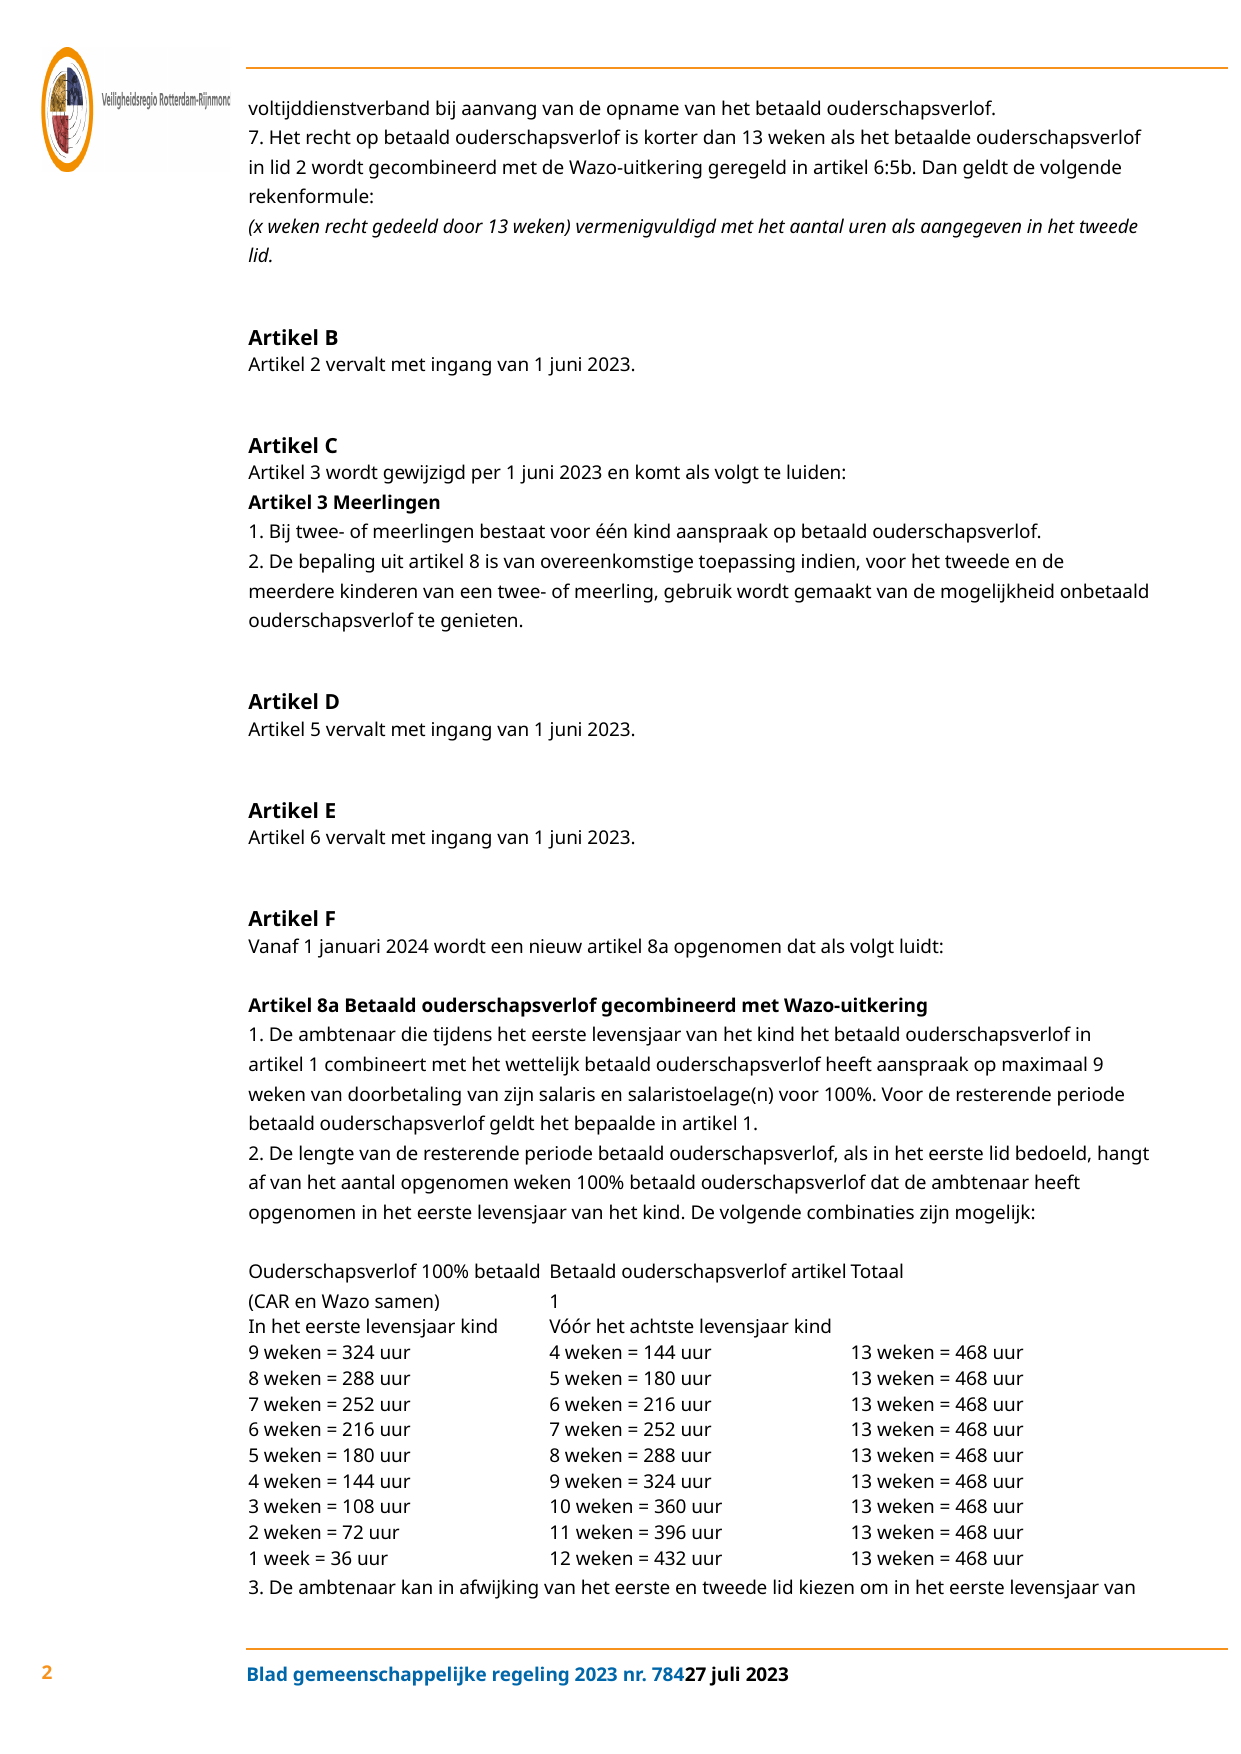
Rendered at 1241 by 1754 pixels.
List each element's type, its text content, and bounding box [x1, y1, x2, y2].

table_cell 13 weken = 468 uur [850, 1468, 1152, 1494]
table_cell 13 weken = 468 uur [850, 1365, 1152, 1391]
text (x weken recht gedeeld door 13 weken) vermenigvuldigd met het aantal uren als aangegeven in het tweede lid. [248, 213, 1152, 268]
table_header Betaald ouderschapsverlof artikel 1 [549, 1258, 850, 1314]
text Artikel C [248, 431, 1152, 459]
text Artikel 3 wordt gewijzigd per 1 juni 2023 en komt als volgt te luiden: [248, 459, 1152, 485]
table_cell 13 weken = 468 uur [850, 1391, 1152, 1417]
table_cell 9 weken = 324 uur [248, 1339, 549, 1365]
text 3. De ambtenaar kan in afwijking van het eerste en tweede lid kiezen om in het eerste levensjaar van [248, 1574, 1152, 1600]
table_cell 4 weken = 144 uur [549, 1339, 850, 1365]
table_cell [850, 1314, 1152, 1339]
text Artikel 2 vervalt met ingang van 1 juni 2023. [248, 351, 1152, 377]
table_cell 4 weken = 144 uur [248, 1468, 549, 1494]
table_cell 13 weken = 468 uur [850, 1520, 1152, 1545]
table_header Totaal [850, 1258, 1152, 1314]
table_cell 1 week = 36 uur [248, 1545, 549, 1571]
text Artikel B [248, 323, 1152, 351]
table_cell 13 weken = 468 uur [850, 1339, 1152, 1365]
text Vanaf 1 januari 2024 wordt een nieuw artikel 8a opgenomen dat als volgt luidt: [248, 933, 1152, 958]
table_cell 2 weken = 72 uur [248, 1520, 549, 1545]
table_cell 13 weken = 468 uur [850, 1494, 1152, 1519]
table_cell 13 weken = 468 uur [850, 1545, 1152, 1571]
table_cell 7 weken = 252 uur [549, 1417, 850, 1442]
text 1. Bij twee- of meerlingen bestaat voor één kind aanspraak op betaald ouderschapsverlof. [248, 519, 1152, 544]
text 2. De lengte van de resterende periode betaald ouderschapsverlof, als in het eerste lid bedoeld, hangt af van het aantal opgenomen weken 100% betaald ouderschapsverlof dat de ambtenaar heeft opgenomen in het eerste levensjaar van het kind. De volgende combinaties zijn mogelijk: [248, 1140, 1152, 1225]
table_cell 12 weken = 432 uur [549, 1545, 850, 1571]
table_cell 7 weken = 252 uur [248, 1391, 549, 1417]
text 1. De ambtenaar die tijdens het eerste levensjaar van het kind het betaald ouderschapsverlof in artikel 1 combineert met het wettelijk betaald ouderschapsverlof heeft aanspraak op maximaal 9 weken van doorbetaling van zijn salaris en salaristoelage(n) voor 100%. Voor de resterende periode betaald ouderschapsverlof geldt het bepaalde in artikel 1. [248, 1022, 1152, 1136]
table_cell 8 weken = 288 uur [549, 1442, 850, 1468]
table_cell 13 weken = 468 uur [850, 1417, 1152, 1442]
table_cell Vóór het achtste levensjaar kind [549, 1314, 850, 1339]
table_cell 5 weken = 180 uur [248, 1442, 549, 1468]
table_cell 8 weken = 288 uur [248, 1365, 549, 1391]
text Artikel 6 vervalt met ingang van 1 juni 2023. [248, 824, 1152, 850]
text Artikel F [248, 904, 1152, 933]
text Artikel D [248, 687, 1152, 716]
table_cell 3 weken = 108 uur [248, 1494, 549, 1519]
table_cell 9 weken = 324 uur [549, 1468, 850, 1494]
text Artikel 3 Meerlingen [248, 489, 1152, 515]
table_cell In het eerste levensjaar kind [248, 1314, 549, 1339]
text Artikel 8a Betaald ouderschapsverlof gecombineerd met Wazo-uitkering [248, 992, 1152, 1018]
table_cell 5 weken = 180 uur [549, 1365, 850, 1391]
table_cell 13 weken = 468 uur [850, 1442, 1152, 1468]
table_cell 6 weken = 216 uur [549, 1391, 850, 1417]
text 2. De bepaling uit artikel 8 is van overeenkomstige toepassing indien, voor het tweede en de meerdere kinderen van een twee- of meerling, gebruik wordt gemaakt van de mogelijkheid onbetaald ouderschapsverlof te genieten. [248, 548, 1152, 633]
table_cell 11 weken = 396 uur [549, 1520, 850, 1545]
text Artikel E [248, 796, 1152, 824]
table_cell 10 weken = 360 uur [549, 1494, 850, 1519]
text 7. Het recht op betaald ouderschapsverlof is korter dan 13 weken als het betaalde ouderschapsverlof in lid 2 wordt gecombineerd met de Wazo-uitkering geregeld in artikel 6:5b. Dan geldt de volgende rekenformule: [248, 124, 1152, 209]
text Artikel 5 vervalt met ingang van 1 juni 2023. [248, 716, 1152, 742]
text voltijddienstverband bij aanvang van de opname van het betaald ouderschapsverlof. [248, 95, 1152, 121]
table_cell 6 weken = 216 uur [248, 1417, 549, 1442]
table_header Ouderschapsverlof 100% betaald (CAR en Wazo samen) [248, 1258, 549, 1314]
picture [41, 47, 231, 172]
